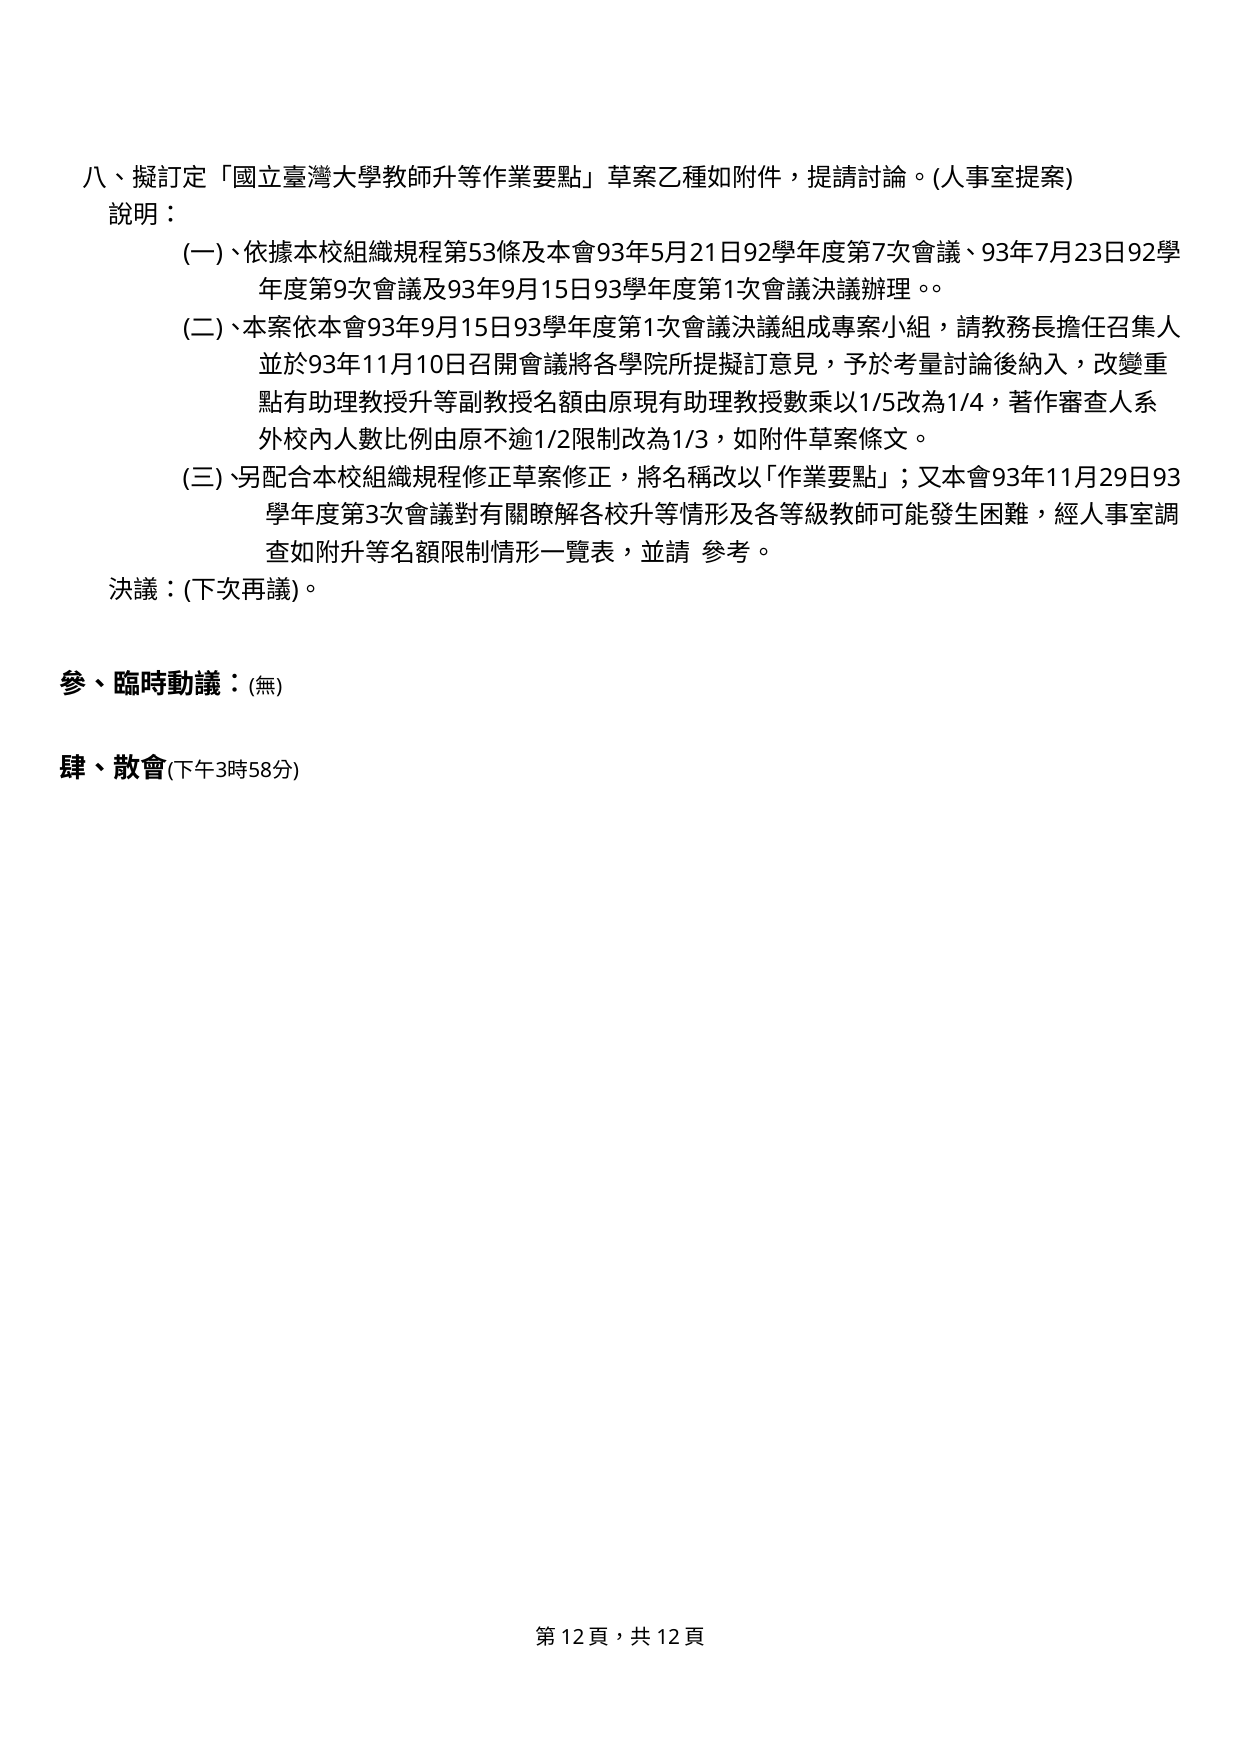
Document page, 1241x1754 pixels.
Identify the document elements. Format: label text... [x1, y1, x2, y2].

text (二)、本案依本會93年9月15日93學年度第1次會議決議組成專案小組，請教務長擔任召集人，並於93年11月10日召開會議將各學院所提擬訂意見，予於考量討論後納入，改變重點有助理教授升等副教授名額由原現有助理教授數乘以1/5改為1/4，著作審查人系外校內人數比例由原不逾1/2限制改為1/3，如附件草案條文。 [183, 307, 1181, 457]
text (一)、依據本校組織規程第53條及本會93年5月21日92學年度第7次會議、93年7月23日92學年度第9次會議及93年9月15日93學年度第1次會議決議辦理。。 [183, 232, 1181, 307]
text (三)、另配合本校組織規程修正草案修正，將名稱改以「作業要點」；又本會93年11月29日93學年度第3次會議對有關瞭解各校升等情形及各等級教師可能發生困難，經人事室調查如附升等名額限制情形一覽表，並請 參考。 [182, 457, 1181, 569]
text 八、擬訂定「國立臺灣大學教師升等作業要點」草案乙種如附件，提請討論。(人事室提案) [83, 157, 1181, 194]
text 決議：(下次再議)。 [83, 569, 1181, 607]
text 肆、散會(下午3時58分) [59, 728, 1181, 803]
text 參、臨時動議︰(無) [59, 644, 1181, 719]
text 說明： [83, 194, 1181, 232]
